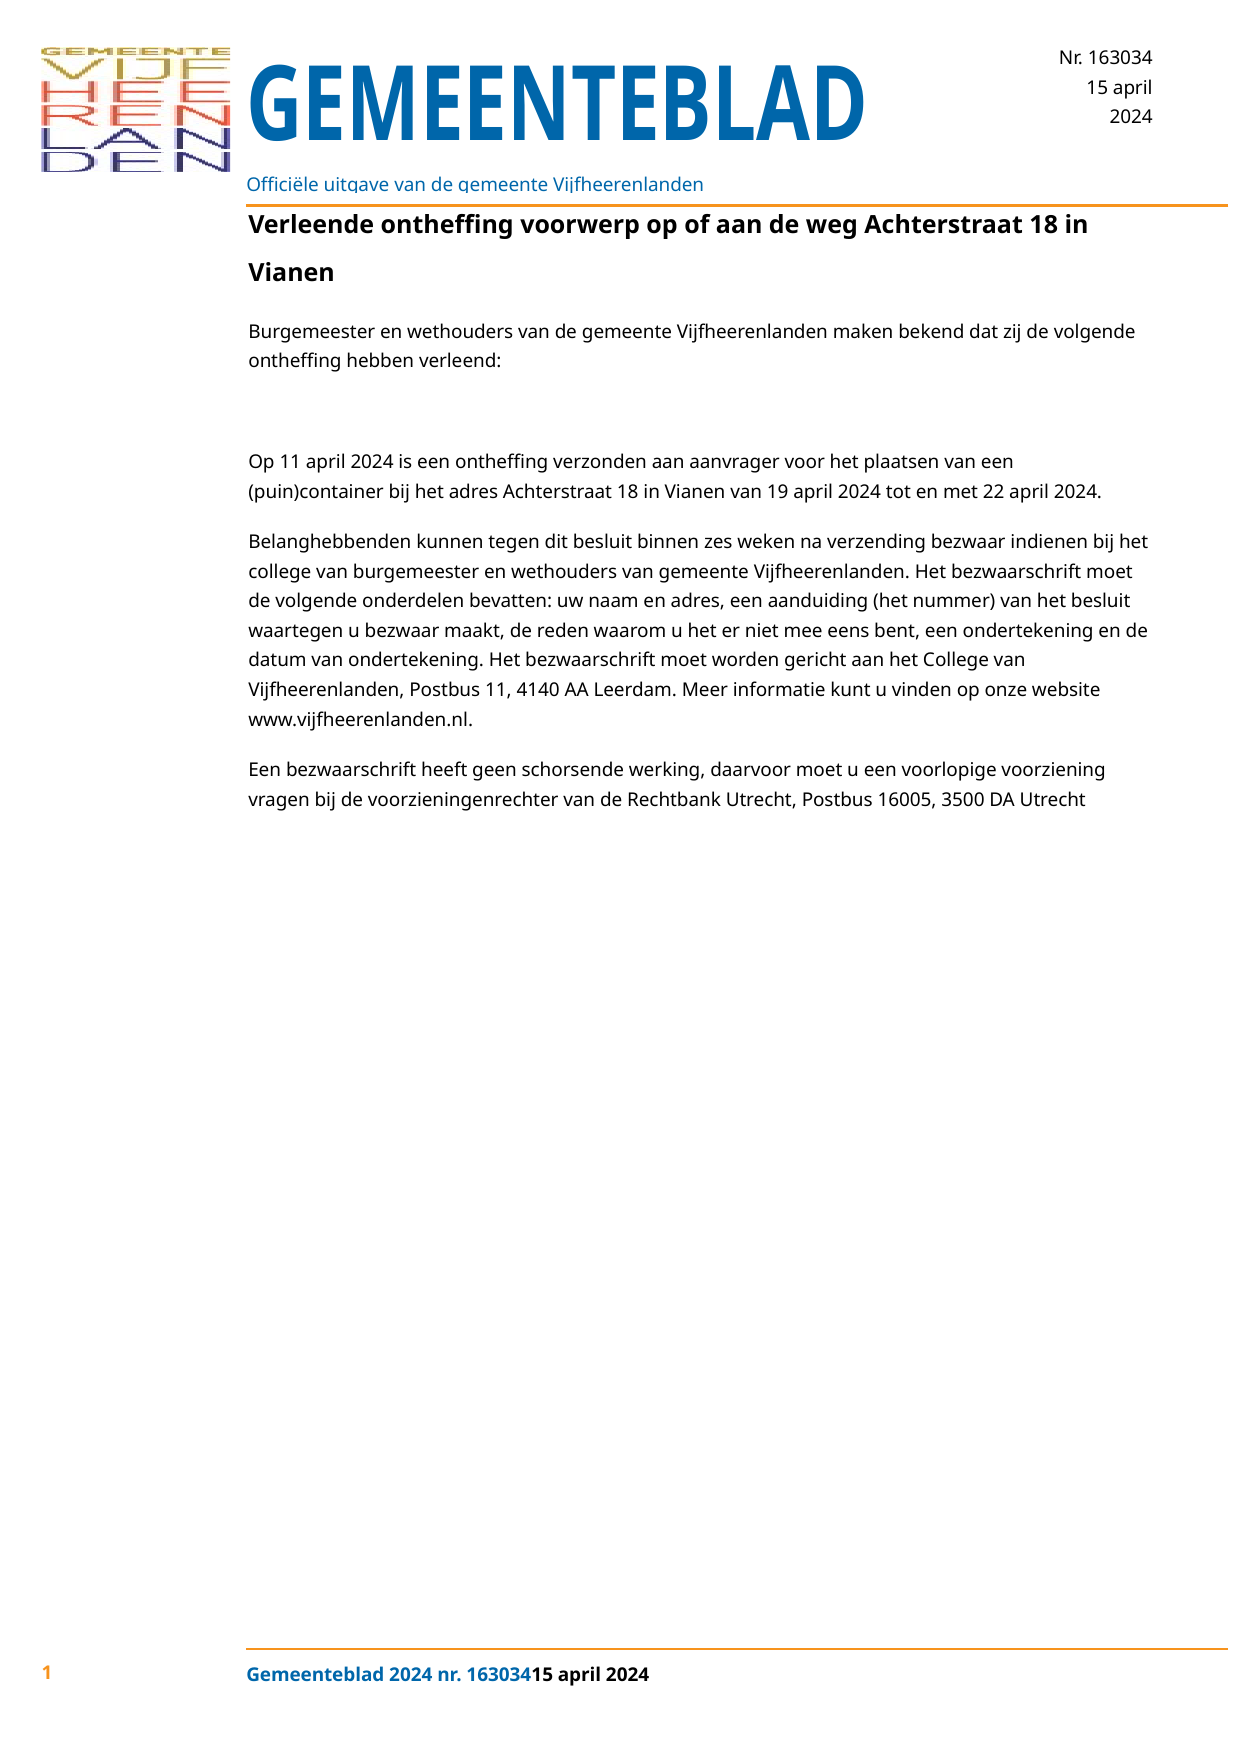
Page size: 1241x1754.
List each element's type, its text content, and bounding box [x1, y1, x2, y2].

text Burgemeester en wethouders van de gemeente Vijfheerenlanden maken bekend dat zij de volgende ontheffing hebben verleend: [248, 318, 1152, 373]
text Belanghebbenden kunnen tegen dit besluit binnen zes weken na verzending bezwaar indienen bij het college van burgemeester en wethouders van gemeente Vijfheerenlanden. Het bezwaarschrift moet de volgende onderdelen bevatten: uw naam en adres, een aanduiding (het nummer) van het besluit waartegen u bezwaar maakt, de reden waarom u het er niet mee eens bent, een ondertekening en de datum van ondertekening. Het bezwaarschrift moet worden gericht aan het College van Vijfheerenlanden, Postbus 11, 4140 AA Leerdam. Meer informatie kunt u vinden op onze website www.vijfheerenlanden.nl. [248, 528, 1152, 732]
picture [41, 47, 231, 172]
text Een bezwaarschrift heeft geen schorsende werking, daarvoor moet u een voorlopige voorziening vragen bij de voorzieningenrechter van de Rechtbank Utrecht, Postbus 16005, 3500 DA Utrecht [248, 756, 1152, 812]
text Op 11 april 2024 is een ontheffing verzonden aan aanvrager voor het plaatsen van een (puin)container bij het adres Achterstraat 18 in Vianen van 19 april 2024 tot en met 22 april 2024. [248, 448, 1152, 504]
text Verleende ontheffing voorwerp op of aan de weg Achterstraat 18 in Vianen [248, 207, 1152, 288]
